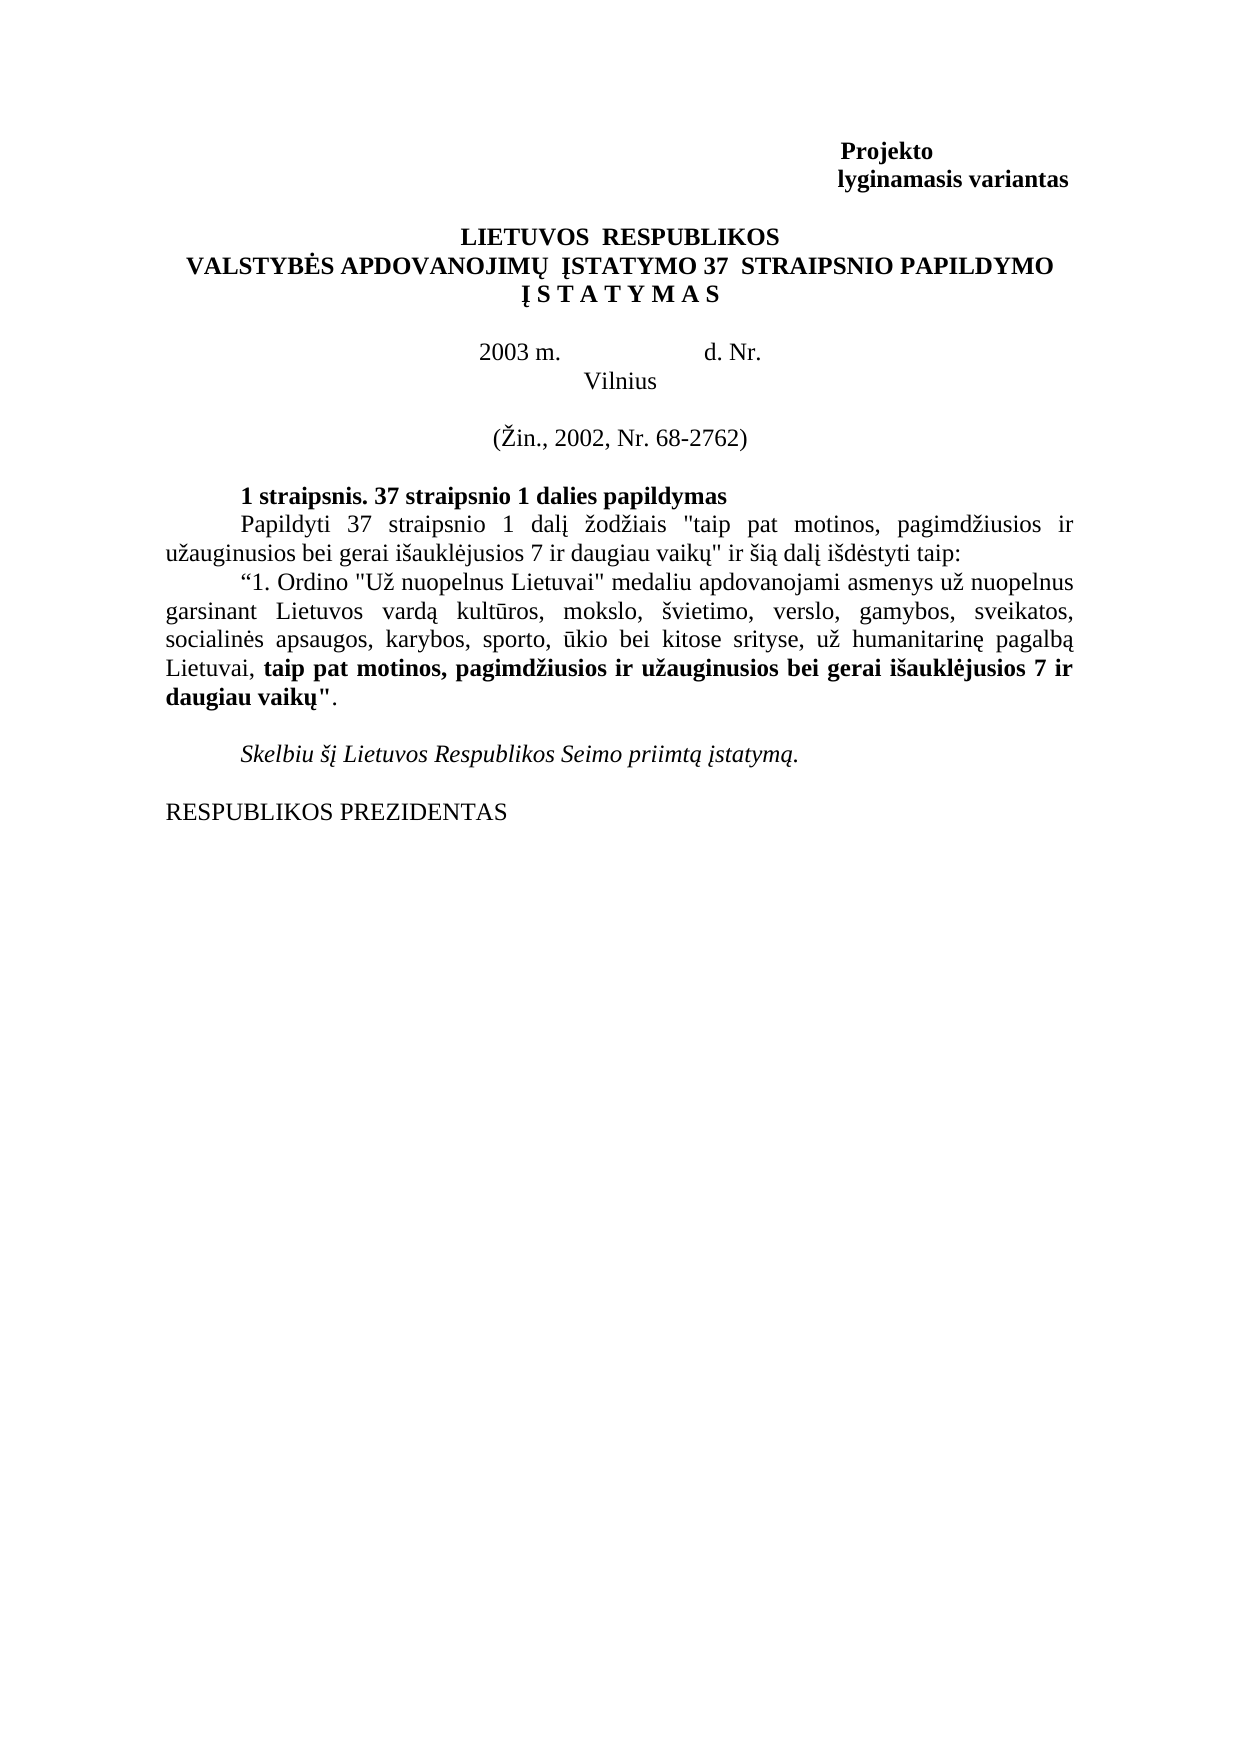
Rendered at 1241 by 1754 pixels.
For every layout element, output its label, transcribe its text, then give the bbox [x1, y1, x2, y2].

text (Žin., 2002, Nr. 68-2762) [165, 423, 1075, 452]
text lyginamasis variantas [615, 164, 1075, 193]
text Vilnius [165, 366, 1075, 394]
text Į S T A T Y M A S [165, 279, 1075, 308]
text RESPUBLIKOS PREZIDENTAS [165, 797, 1075, 826]
text LIETUVOS RESPUBLIKOS [165, 222, 1075, 251]
text 1 straipsnis. 37 straipsnio 1 dalies papildymas [165, 481, 1075, 509]
text 2003 m. d. Nr. [165, 337, 1075, 366]
text Projekto [615, 136, 1075, 164]
text Skelbiu šį Lietuvos Respublikos Seimo priimtą įstatymą. [165, 739, 1075, 768]
text VALSTYBĖS APDOVANOJIMŲ ĮSTATYMO 37 STRAIPSNIO PAPILDYMO [165, 251, 1075, 279]
text Papildyti 37 straipsnio 1 dalį žodžiais "taip pat motinos, pagimdžiusios ir užauginusios bei gerai išauklėjusios 7 ir daugiau vaikų" ir šią dalį išdėstyti taip: [165, 509, 1075, 567]
text “1. Ordino "Už nuopelnus Lietuvai" medaliu apdovanojami asmenys už nuopelnus garsinant Lietuvos vardą kultūros, mokslo, švietimo, verslo, gamybos, sveikatos, socialinės apsaugos, karybos, sporto, ūkio bei kitose srityse, už humanitarinę pagalbą Lietuvai, taip pat motinos, pagimdžiusios ir užauginusios bei gerai išauklėjusios 7 ir daugiau vaikų". [165, 567, 1075, 711]
